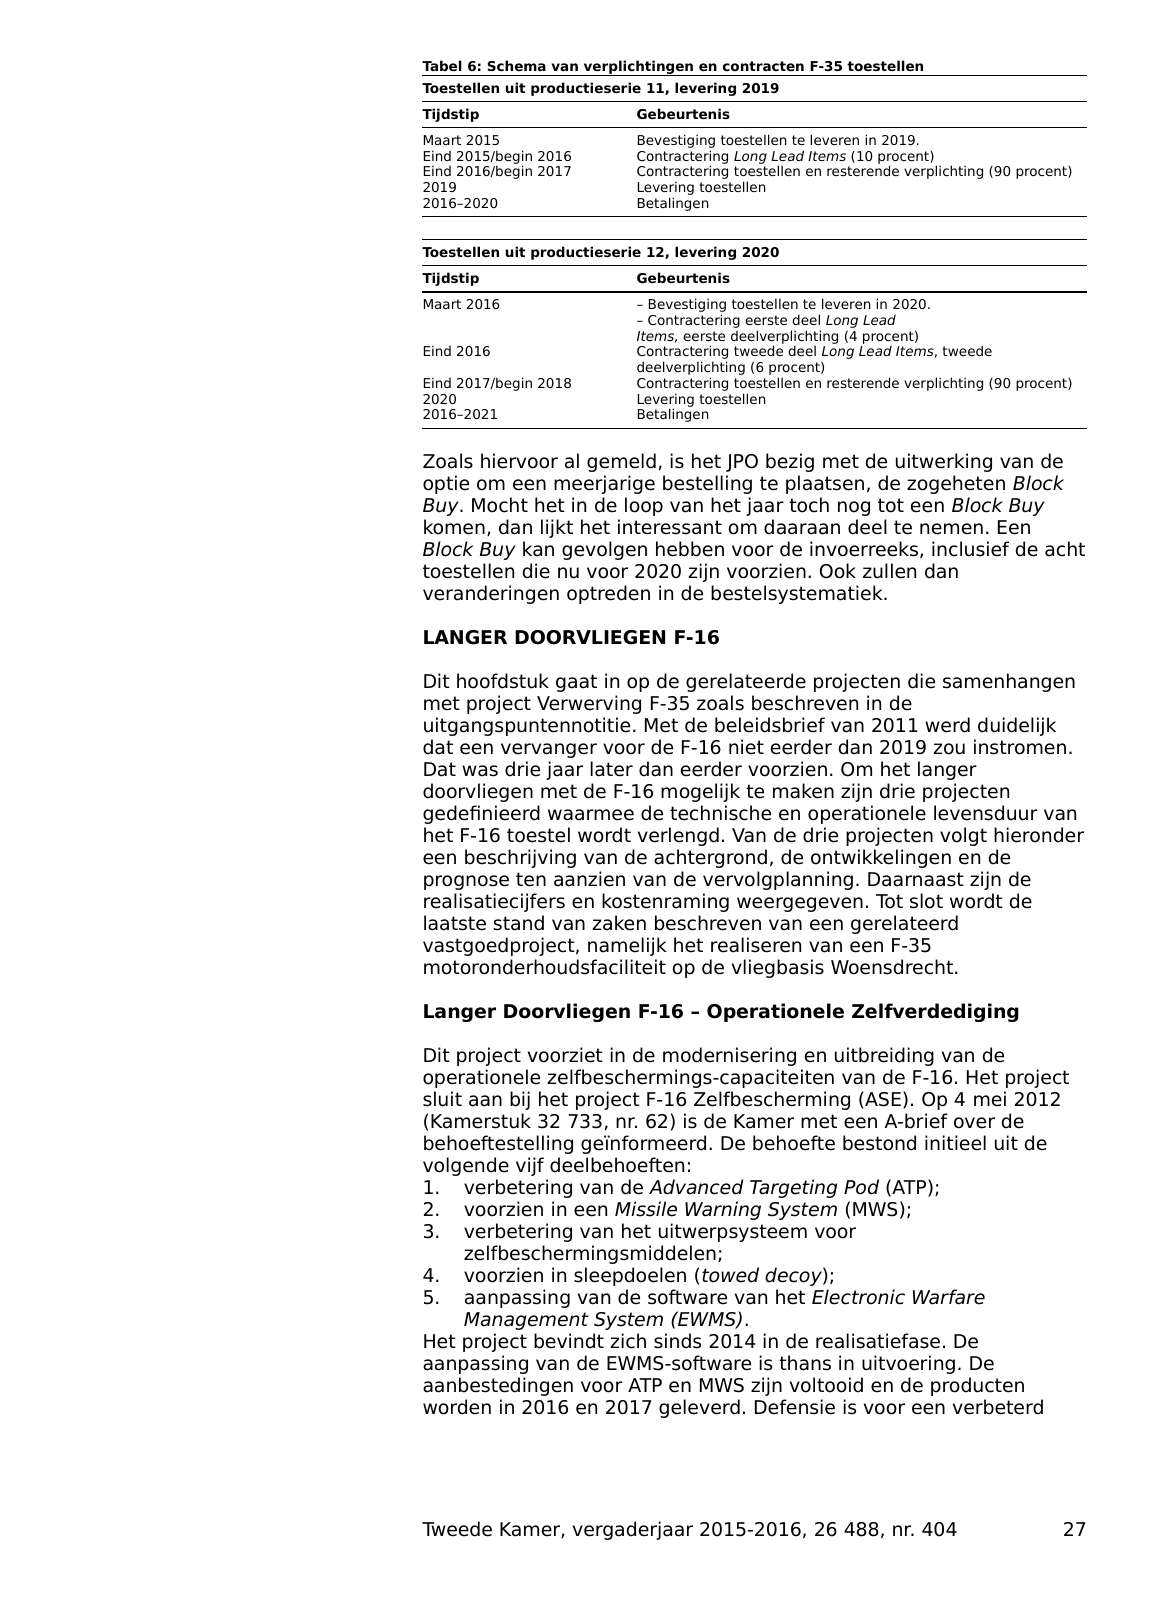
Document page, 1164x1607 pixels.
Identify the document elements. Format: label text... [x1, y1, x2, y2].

subtitle LANGER DOORVLIEGEN F-16 [422, 627, 1087, 649]
table_cell Eind 2017/begin 2018 [422, 376, 631, 391]
text 5. aanpassing van de software van het Electronic Warfare Management System (EWMS). [422, 1287, 1087, 1331]
table_cell Gebeurtenis [631, 266, 1087, 291]
table_cell Contractering tweede deel Long Lead Items, tweede deelverplichting (6 procent) [631, 344, 1087, 376]
table_cell Tijdstip [422, 102, 631, 127]
table_cell Contractering toestellen en resterende verplichting (90 procent) [631, 376, 1087, 391]
table_cell Contractering Long Lead Items (10 procent) [631, 149, 1087, 164]
table_cell Betalingen [631, 196, 1087, 216]
table_cell Levering toestellen [631, 391, 1087, 407]
table_cell Maart 2016 [422, 293, 631, 344]
table_cell Eind 2015/begin 2016 [422, 149, 631, 164]
table_cell Bevestiging toestellen te leveren in 2019. [631, 128, 1087, 148]
text Zoals hiervoor al gemeld, is het JPO bezig met de uitwerking van de optie om een meerjarige bestelling te plaatsen, de zogeheten Block Buy. Mocht het in de loop van het jaar toch nog tot een Block Buy komen, dan lijkt het interessant om daaraan deel te nemen. Een Block Buy kan gevolgen hebben voor de invoerreeks, inclusief de acht toestellen die nu voor 2020 zijn voorzien. Ook zullen dan veranderingen optreden in de bestelsystematiek. [422, 451, 1087, 605]
table_header Tabel 6: Schema van verplichtingen en contracten F-35 toestellen [422, 59, 1087, 75]
table_cell Contractering toestellen en resterende verplichting (90 procent) [631, 164, 1087, 180]
subtitle Langer Doorvliegen F-16 – Operationele Zelfverdediging [422, 1001, 1087, 1023]
text 4. voorzien in sleepdoelen (towed decoy); [422, 1265, 1087, 1287]
table_cell Betalingen [631, 407, 1087, 428]
table_cell Eind 2016/begin 2017 [422, 164, 631, 180]
text 3. verbetering van het uitwerpsysteem voor zelfbeschermingsmiddelen; [422, 1221, 1087, 1265]
text 1. verbetering van de Advanced Targeting Pod (ATP); [422, 1177, 1087, 1199]
table_cell Toestellen uit productieserie 11, levering 2019 [422, 76, 1087, 101]
text Dit hoofdstuk gaat in op de gerelateerde projecten die samenhangen met project Verwerving F-35 zoals beschreven in de uitgangspuntennotitie. Met de beleidsbrief van 2011 werd duidelijk dat een vervanger voor de F-16 niet eerder dan 2019 zou instromen. Dat was drie jaar later dan eerder voorzien. Om het langer doorvliegen met de F-16 mogelijk te maken zijn drie projecten gedefinieerd waarmee de technische en operationele levensduur van het F-16 toestel wordt verlengd. Van de drie projecten volgt hieronder een beschrijving van de achtergrond, de ontwikkelingen en de prognose ten aanzien van de vervolgplanning. Daarnaast zijn de realisatiecijfers en kostenraming weergegeven. Tot slot wordt de laatste stand van zaken beschreven van een gerelateerd vastgoedproject, namelijk het realiseren van een F-35 motoronderhoudsfaciliteit op de vliegbasis Woensdrecht. [422, 671, 1087, 979]
text Dit project voorziet in de modernisering en uitbreiding van de operationele zelfbeschermings-capaciteiten van de F-16. Het project sluit aan bij het project F-16 Zelfbescherming (ASE). Op 4 mei 2012 (Kamerstuk 32 733, nr. 62) is de Kamer met een A-brief over de behoeftestelling geïnformeerd. De behoefte bestond initieel uit de volgende vijf deelbehoeften: [422, 1045, 1087, 1177]
table_cell Tijdstip [422, 266, 631, 291]
text Het project bevindt zich sinds 2014 in de realisatiefase. De aanpassing van de EWMS-software is thans in uitvoering. De aanbestedingen voor ATP en MWS zijn voltooid en de producten worden in 2016 en 2017 geleverd. Defensie is voor een verbeterd [422, 1331, 1087, 1419]
table_cell – Bevestiging toestellen te leveren in 2020. – Contractering eerste deel Long Lead Items, eerste deelverplichting (4 procent) [631, 293, 1087, 344]
text 2. voorzien in een Missile Warning System (MWS); [422, 1199, 1087, 1221]
table_cell 2020 [422, 391, 631, 407]
table_cell 2016–2020 [422, 196, 631, 216]
table_cell 2016–2021 [422, 407, 631, 428]
table_cell Eind 2016 [422, 344, 631, 376]
table_cell Levering toestellen [631, 180, 1087, 196]
table_cell Gebeurtenis [631, 102, 1087, 127]
table_cell Maart 2015 [422, 128, 631, 148]
table_cell 2019 [422, 180, 631, 196]
table_header Toestellen uit productieserie 12, levering 2020 [422, 240, 1087, 265]
